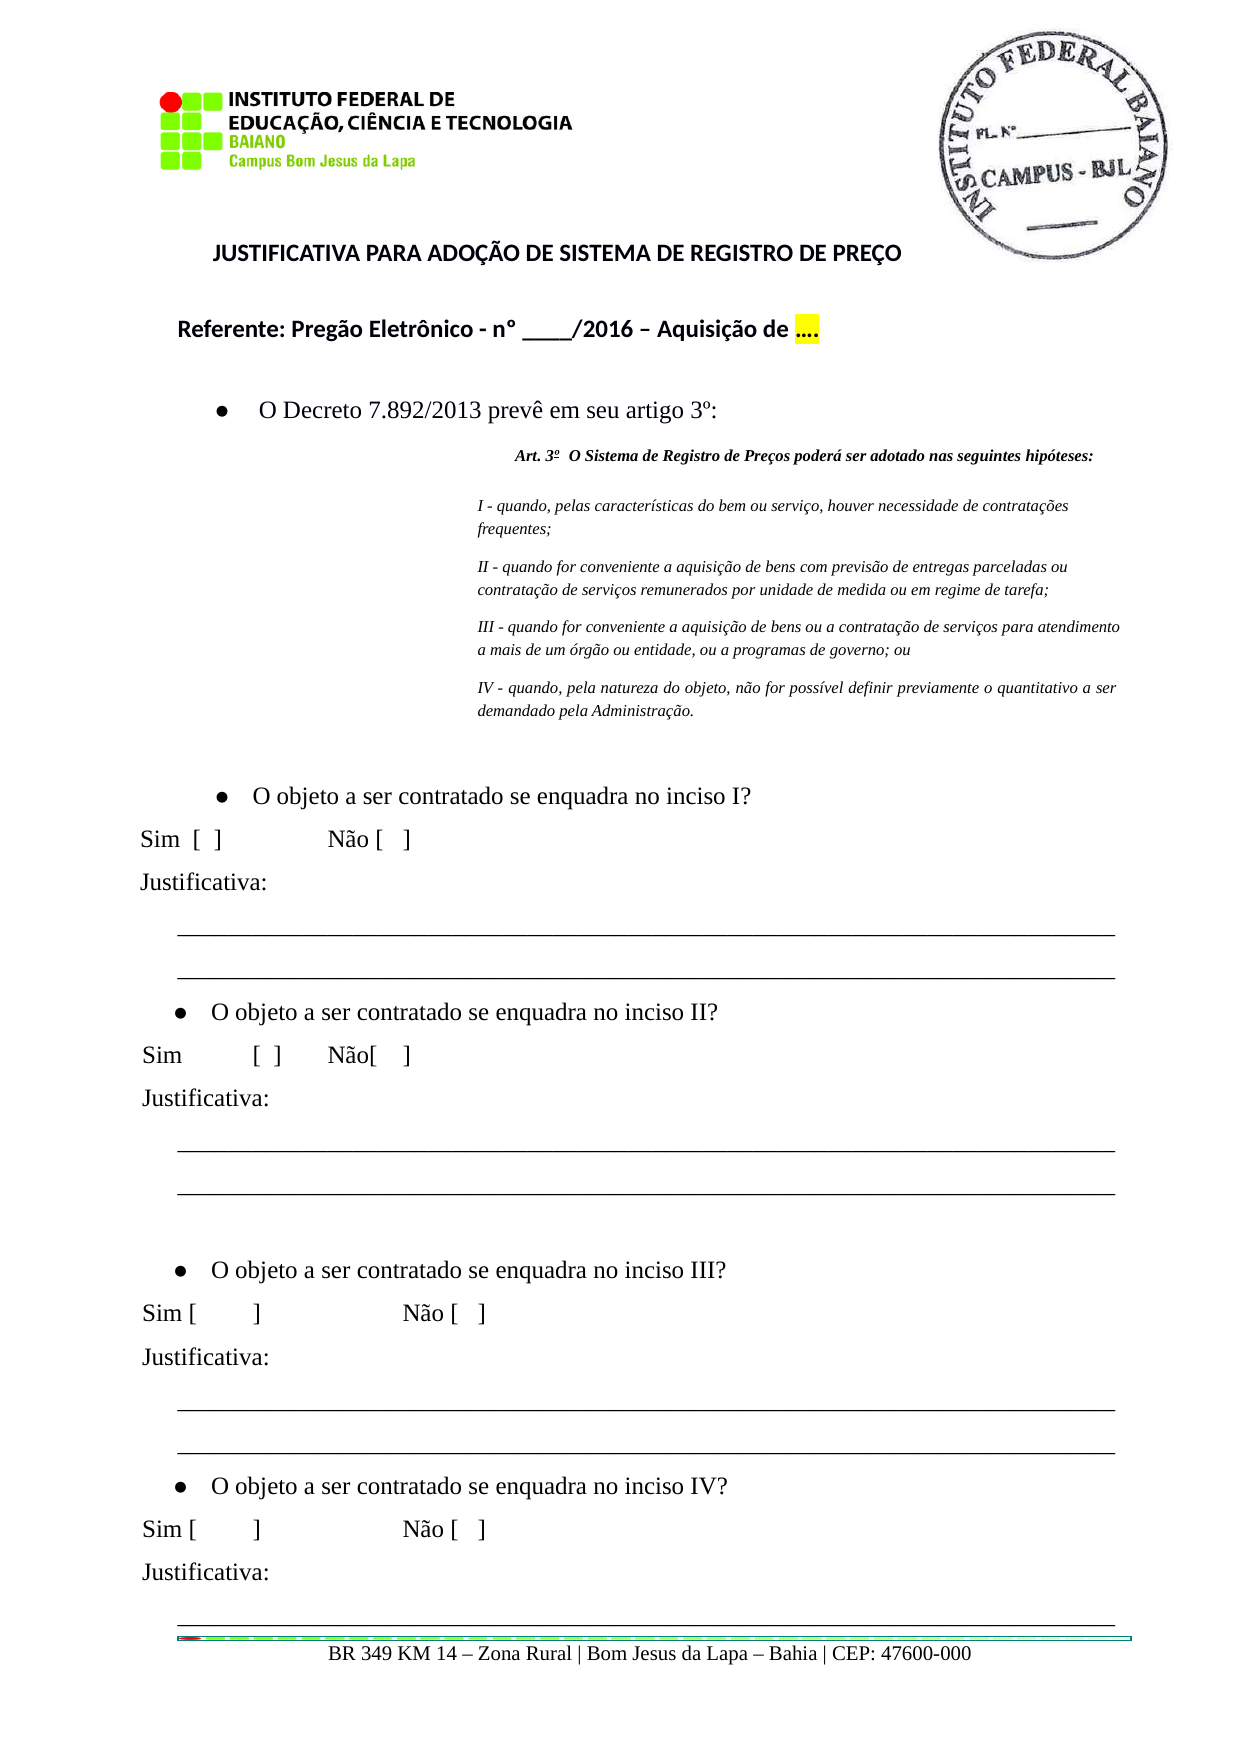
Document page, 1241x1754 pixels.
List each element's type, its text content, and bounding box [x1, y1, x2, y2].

text Sim [ ] Não[ ] [142, 1040, 1122, 1068]
text Referente: Pregão Eletrônico - nº ____/2016 – Aquisição de …. [177, 313, 1122, 344]
text Justificativa: ______________________________________________________________________________________________________________________________________________________ [142, 1342, 1122, 1457]
list O objeto a ser contratado se enquadra no inciso II? [173, 997, 1122, 1025]
text IV - quando, pela natureza do objeto, não for possível definir previamente o quantitativo a ser demandado pela Administração. [177, 677, 1122, 719]
list O objeto a ser contratado se enquadra no inciso III? [173, 1255, 1122, 1284]
text Art. 3º O Sistema de Registro de Preços poderá ser adotado nas seguintes hipóteses: [140, 438, 1122, 467]
text I - quando, pelas características do bem ou serviço, houver necessidade de contratações frequentes; [177, 496, 1122, 538]
text Justificativa: ______________________________________________________________________________________________________________________________________________________ [140, 867, 1122, 982]
text Sim [ ] Não [ ] [142, 1298, 1122, 1327]
list O objeto a ser contratado se enquadra no inciso IV? [173, 1471, 1122, 1500]
list O Decreto 7.892/2013 prevê em seu artigo 3º: [215, 395, 1122, 424]
text JUSTIFICATIVA PARA ADOÇÃO DE SISTEMA DE REGISTRO DE PREÇO [177, 237, 1122, 268]
text Sim [ ] Não [ ] [142, 1514, 1122, 1543]
text II - quando for conveniente a aquisição de bens com previsão de entregas parceladas ou contratação de serviços remunerados por unidade de medida ou em regime de tarefa; [177, 557, 1122, 599]
text Justificativa: ______________________________________________________________________________________________________________________________________________________ [142, 1083, 1122, 1198]
text Sim [ ] Não [ ] [140, 824, 1122, 853]
list O objeto a ser contratado se enquadra no inciso I? [215, 781, 1122, 810]
text Justificativa: ___________________________________________________________________________ [142, 1557, 1122, 1629]
text III - quando for conveniente a aquisição de bens ou a contratação de serviços para atendimento a mais de um órgão ou entidade, ou a programas de governo; ou [177, 617, 1122, 659]
